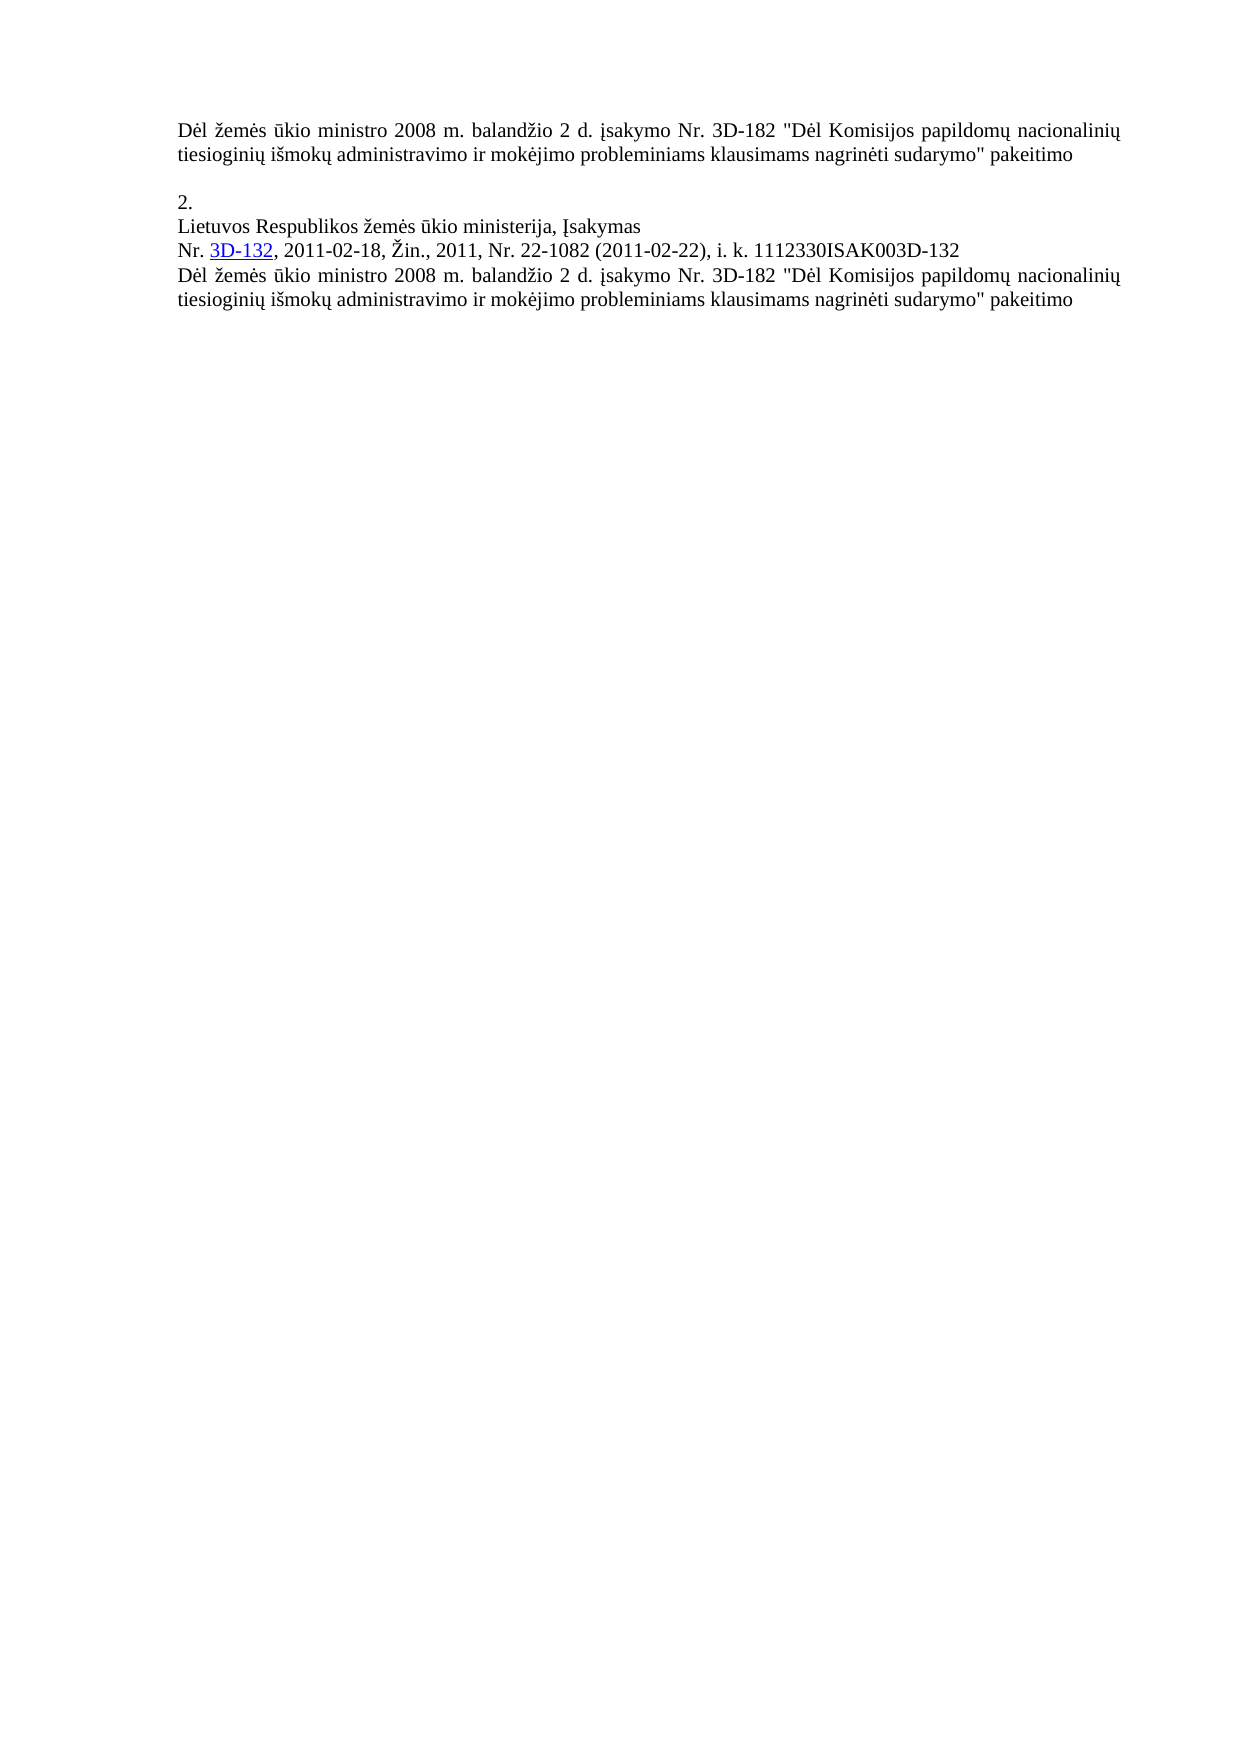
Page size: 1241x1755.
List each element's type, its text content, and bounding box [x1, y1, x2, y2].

text Nr. 3D-132, 2011-02-18, Žin., 2011, Nr. 22-1082 (2011-02-22), i. k. 1112330ISAK003D-132 [177, 238, 1122, 262]
text Lietuvos Respublikos žemės ūkio ministerija, Įsakymas [177, 214, 1122, 238]
text Dėl žemės ūkio ministro 2008 m. balandžio 2 d. įsakymo Nr. 3D-182 "Dėl Komisijos papildomų nacionalinių tiesioginių išmokų administravimo ir mokėjimo probleminiams klausimams nagrinėti sudarymo" pakeitimo [177, 262, 1122, 311]
text 2. [177, 190, 1122, 214]
text Dėl žemės ūkio ministro 2008 m. balandžio 2 d. įsakymo Nr. 3D-182 "Dėl Komisijos papildomų nacionalinių tiesioginių išmokų administravimo ir mokėjimo probleminiams klausimams nagrinėti sudarymo" pakeitimo [177, 118, 1122, 166]
